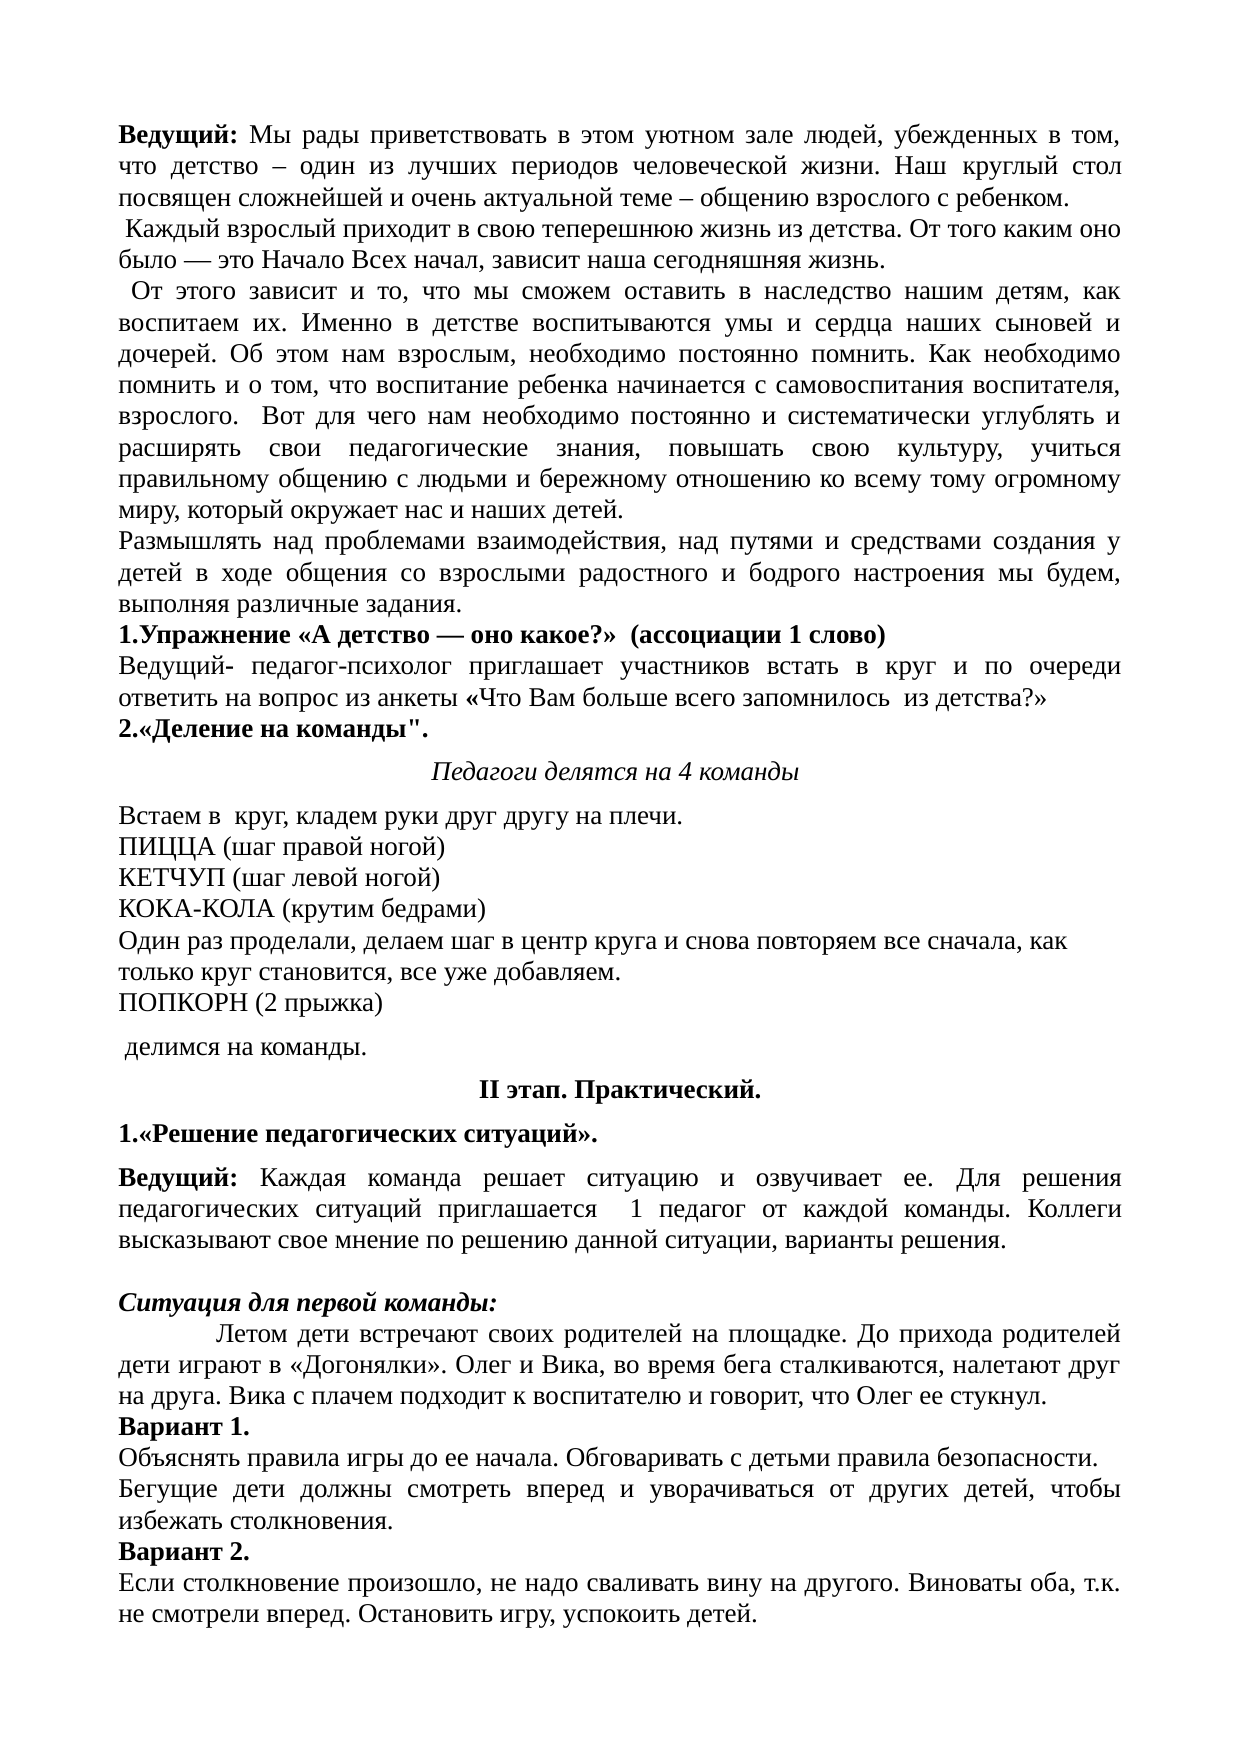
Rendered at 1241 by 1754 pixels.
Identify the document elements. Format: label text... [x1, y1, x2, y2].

text 1.Упражнение «А детство — оно какое?» (ассоциации 1 слово) [118, 618, 1122, 649]
text Размышлять над проблемами взаимодействия, над путями и средствами создания у детей в ходе общения со взрослыми радостного и бодрого настроения мы будем, выполняя различные задания. [118, 524, 1122, 618]
text Каждый взрослый приходит в свою теперешнюю жизнь из детства. От того каким оно было — это Начало Всех начал, зависит наша сегодняшняя жизнь. [118, 212, 1122, 274]
text Вариант 1. [118, 1410, 1122, 1441]
text делимся на команды. [118, 1030, 1122, 1061]
text Бегущие дети должны смотреть вперед и уворачиваться от других детей, чтобы избежать столкновения. [118, 1473, 1122, 1535]
text Ведущий- педагог-психолог приглашает участников встать в круг и по очереди ответить на вопрос из анкеты «Что Вам больше всего запомнилось из детства?» [118, 649, 1122, 712]
text Ведущий: Мы рады приветствовать в этом уютном зале людей, убежденных в том, что детство – один из лучших периодов человеческой жизни. Наш круглый стол посвящен сложнейшей и очень актуальной теме – общению взрослого с ребенком. [118, 118, 1122, 212]
text 1.«Решение педагогических ситуаций». [118, 1117, 1122, 1148]
text Встаем в круг, кладем руки друг другу на плечи. ПИЦЦА (шаг правой ногой) КЕТЧУП (шаг левой ногой) КОКА-КОЛА (крутим бедрами) Один раз проделали, делаем шаг в центр круга и снова повторяем все сначала, как только круг становится, все уже добавляем. ПОПКОРН (2 прыжка) [118, 799, 1122, 1017]
text II этап. Практический. [118, 1073, 1122, 1104]
text Если столкновение произошло, не надо сваливать вину на другого. Виноваты оба, т.к. не смотрели вперед. Остановить игру, успокоить детей. [118, 1566, 1122, 1628]
text Летом дети встречают своих родителей на площадке. До прихода родителей дети играют в «Догонялки». Олег и Вика, во время бега сталкиваются, налетают друг на друга. Вика с плачем подходит к воспитателю и говорит, что Олег ее стукнул. [118, 1317, 1122, 1410]
text 2.«Деление на команды". [118, 712, 1122, 743]
text Вариант 2. [118, 1535, 1122, 1566]
text Ведущий: Каждая команда решает ситуацию и озвучивает ее. Для решения педагогических ситуаций приглашается 1 педагог от каждой команды. Коллеги высказывают свое мнение по решению данной ситуации, варианты решения. [118, 1161, 1122, 1254]
text Объяснять правила игры до ее начала. Обговаривать с детьми правила безопасности. [118, 1441, 1122, 1473]
text Педагоги делятся на 4 команды [118, 756, 1122, 787]
text Ситуация для первой команды: [118, 1286, 1122, 1317]
text От этого зависит и то, что мы сможем оставить в наследство нашим детям, как воспитаем их. Именно в детстве воспитываются умы и сердца наших сыновей и дочерей. Об этом нам взрослым, необходимо постоянно помнить. Как необходимо помнить и о том, что воспитание ребенка начинается с самовоспитания воспитателя, взрослого. Вот для чего нам необходимо постоянно и систематически углублять и расширять свои педагогические знания, повышать свою культуру, учиться правильному общению с людьми и бережному отношению ко всему тому огромному миру, который окружает нас и наших детей. [118, 274, 1122, 524]
